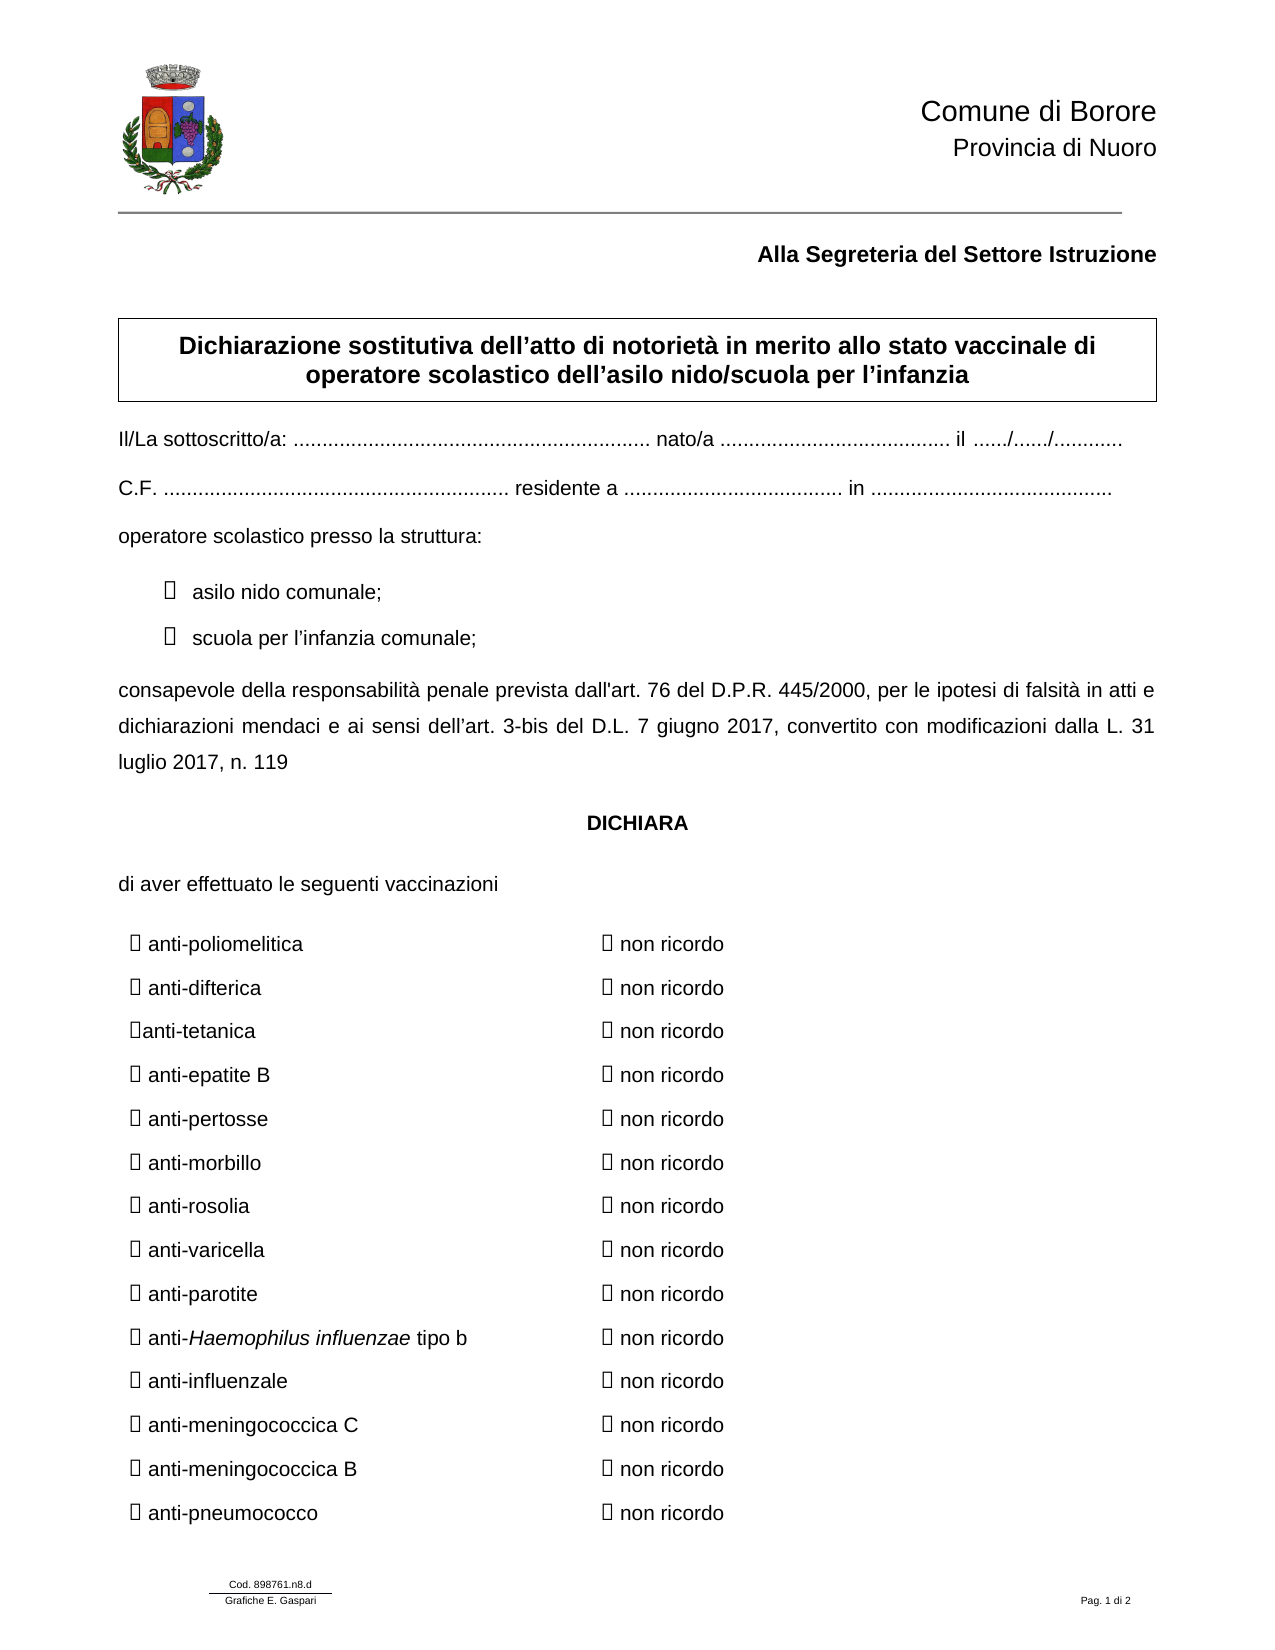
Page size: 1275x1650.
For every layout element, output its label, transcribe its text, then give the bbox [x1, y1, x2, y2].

text di aver effettuato le seguenti vaccinazioni [118, 872, 1157, 896]
text Alla Segreteria del Settore Istruzione [118, 241, 1157, 267]
table_cell  non ricordo [589, 1489, 1156, 1533]
table_cell  non ricordo [589, 1227, 1156, 1271]
table_cell  non ricordo [589, 1008, 1156, 1052]
table_cell  non ricordo [589, 1402, 1156, 1446]
text  asilo nido comunale; [162, 572, 1157, 606]
table_cell  non ricordo [589, 1314, 1156, 1358]
text DICHIARA [118, 811, 1157, 835]
table_cell  anti-difterica [117, 964, 589, 1008]
text operatore scolastico presso la struttura: [118, 524, 1157, 548]
table_cell  non ricordo [589, 1358, 1156, 1402]
text Il/La sottoscritto/a: .............................................................. nato/a ........................................ il ....../....../............ [118, 427, 1157, 451]
table_header  anti-poliomelitica [117, 921, 589, 964]
table_cell  non ricordo [589, 1096, 1156, 1139]
table_cell  anti-morbillo [117, 1139, 589, 1183]
table_cell  anti-influenzale [117, 1358, 589, 1402]
table_cell  non ricordo [589, 1052, 1156, 1096]
table_cell  non ricordo [589, 1139, 1156, 1183]
table_cell  anti-pneumococco [117, 1489, 589, 1533]
table_header  non ricordo [589, 921, 1156, 964]
table_cell  non ricordo [589, 1183, 1156, 1227]
table_cell  anti-Haemophilus influenzae tipo b [117, 1314, 589, 1358]
text C.F. ............................................................ residente a ...................................... in .......................................... [118, 475, 1157, 499]
table_cell  anti-meningococcica B [117, 1446, 589, 1489]
table_cell  non ricordo [589, 1446, 1156, 1489]
table_cell  anti-pertosse [117, 1096, 589, 1139]
table_cell  anti-parotite [117, 1271, 589, 1314]
table_cell  anti-rosolia [117, 1183, 589, 1227]
table_cell  non ricordo [589, 964, 1156, 1008]
text  scuola per l’infanzia comunale; [162, 619, 1157, 653]
text consapevole della responsabilità penale prevista dall'art. 76 del D.P.R. 445/2000, per le ipotesi di falsità in atti e dichiarazioni mendaci e ai sensi dell’art. 3-bis del D.L. 7 giugno 2017, convertito con modificazioni dalla L. 31 luglio 2017, n. 119 [118, 678, 1157, 774]
text Comune di Borore [224, 94, 1157, 128]
table_cell  anti-epatite B [117, 1052, 589, 1096]
text Provincia di Nuoro [224, 133, 1157, 162]
table_cell anti-tetanica [117, 1008, 589, 1052]
table_cell  non ricordo [589, 1271, 1156, 1314]
table_cell  anti-varicella [117, 1227, 589, 1271]
picture [122, 64, 224, 195]
table_header Dichiarazione sostitutiva dell’atto di notorietà in merito allo stato vaccinale di operatore scolastico dell’asilo nido/scuola per l’infanzia [119, 319, 1156, 401]
table_cell  anti-meningococcica C [117, 1402, 589, 1446]
